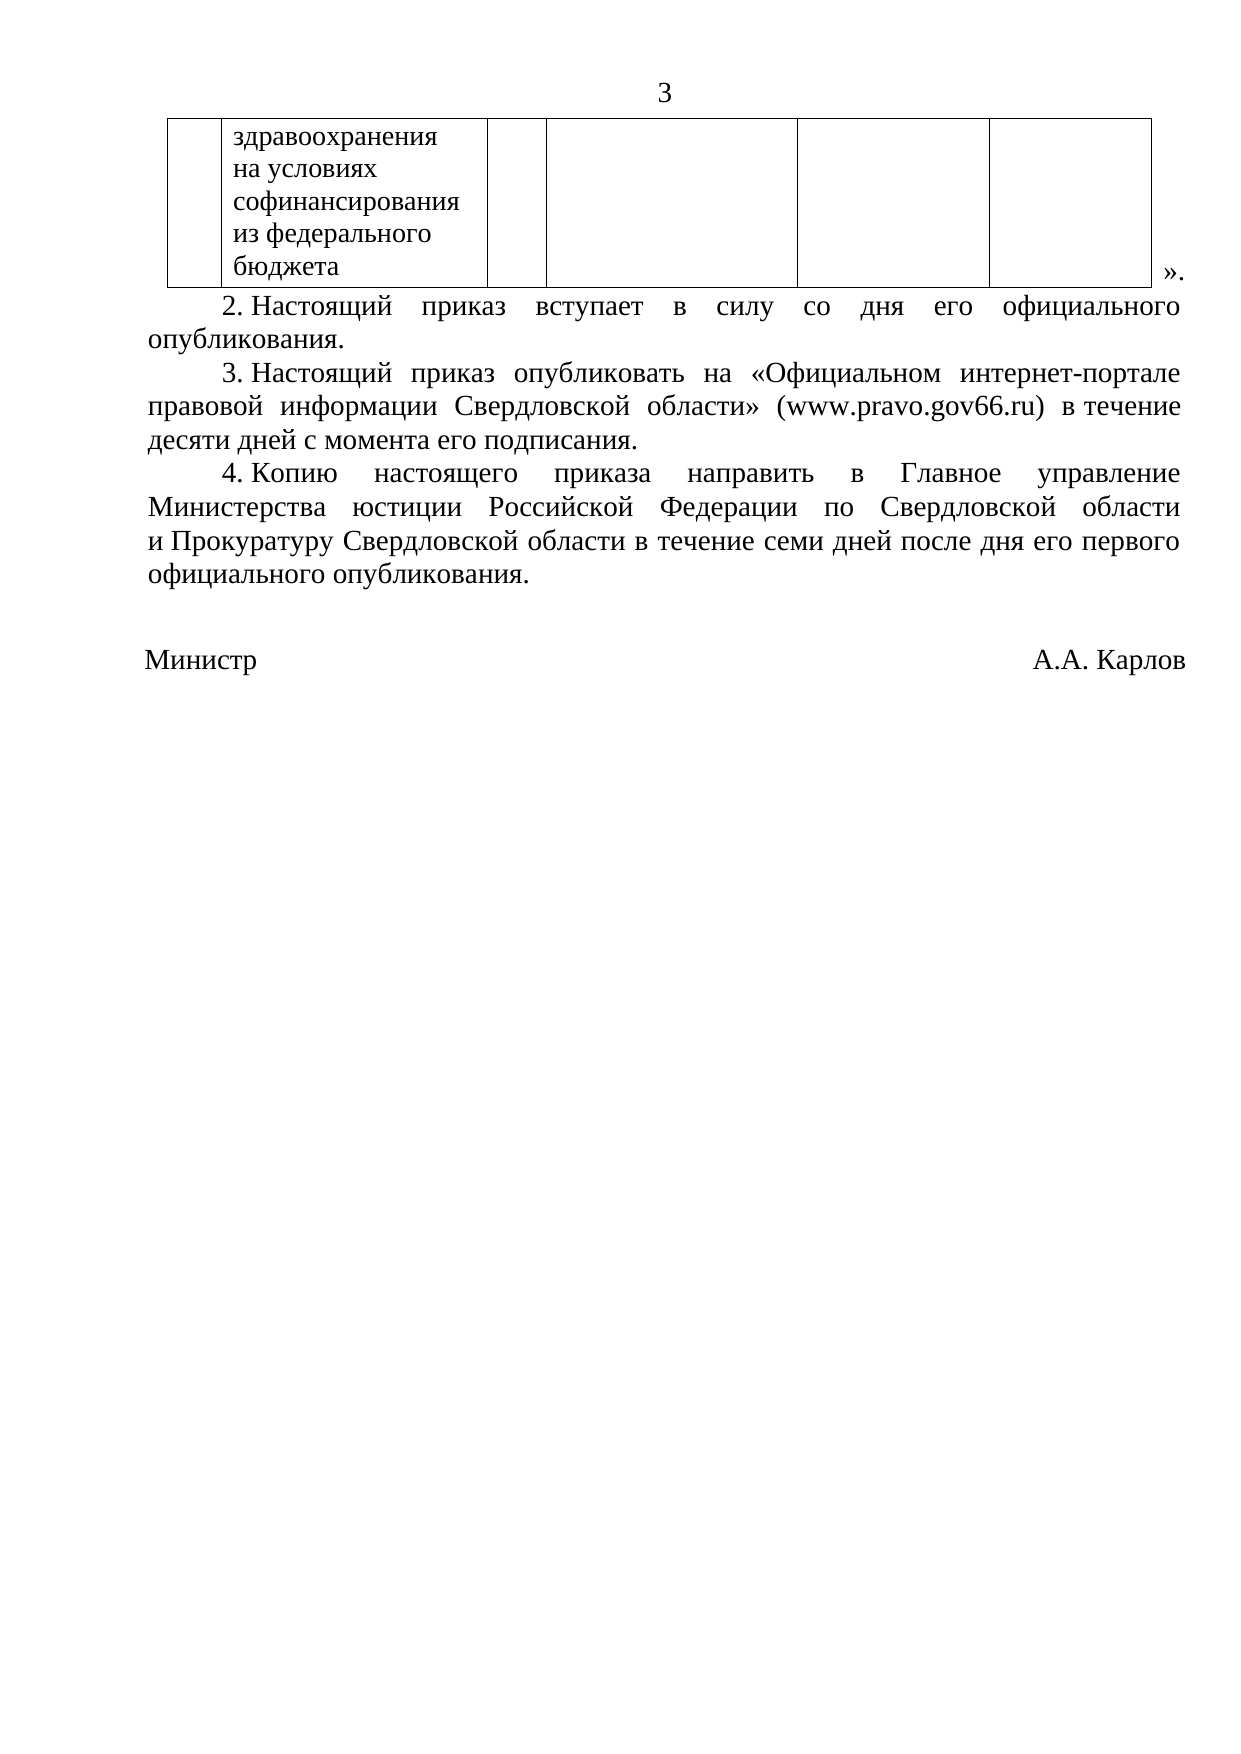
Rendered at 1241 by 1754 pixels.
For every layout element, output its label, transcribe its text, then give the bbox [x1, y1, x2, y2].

table_header А.А. Карлов [839, 590, 1205, 675]
text 2. Настоящий приказ вступает в силу со дня его официального опубликования. [148, 288, 1181, 355]
table_header Министр [133, 590, 493, 675]
text 3. Настоящий приказ опубликовать на «Официальном интернет-портале правовой информации Свердловской области» (www.pravo.gov66.ru) в течение десяти дней с момента его подписания. [148, 355, 1181, 456]
table_header [990, 119, 1151, 287]
table_header [488, 119, 546, 287]
text 4. Копию настоящего приказа направить в Главное управление Министерства юстиции Российской Федерации по Свердловской области и Прокуратуру Свердловской области в течение семи дней после дня его первого официального опубликования. [148, 456, 1181, 590]
table_header [168, 119, 221, 287]
table_header [493, 590, 839, 675]
table_header [133, 118, 167, 287]
table_header [547, 119, 797, 287]
table_header здравоохранения на условиях софинансирования из федерального бюджета [222, 119, 487, 287]
table_header ». [1152, 118, 1206, 287]
table_header [798, 119, 989, 287]
